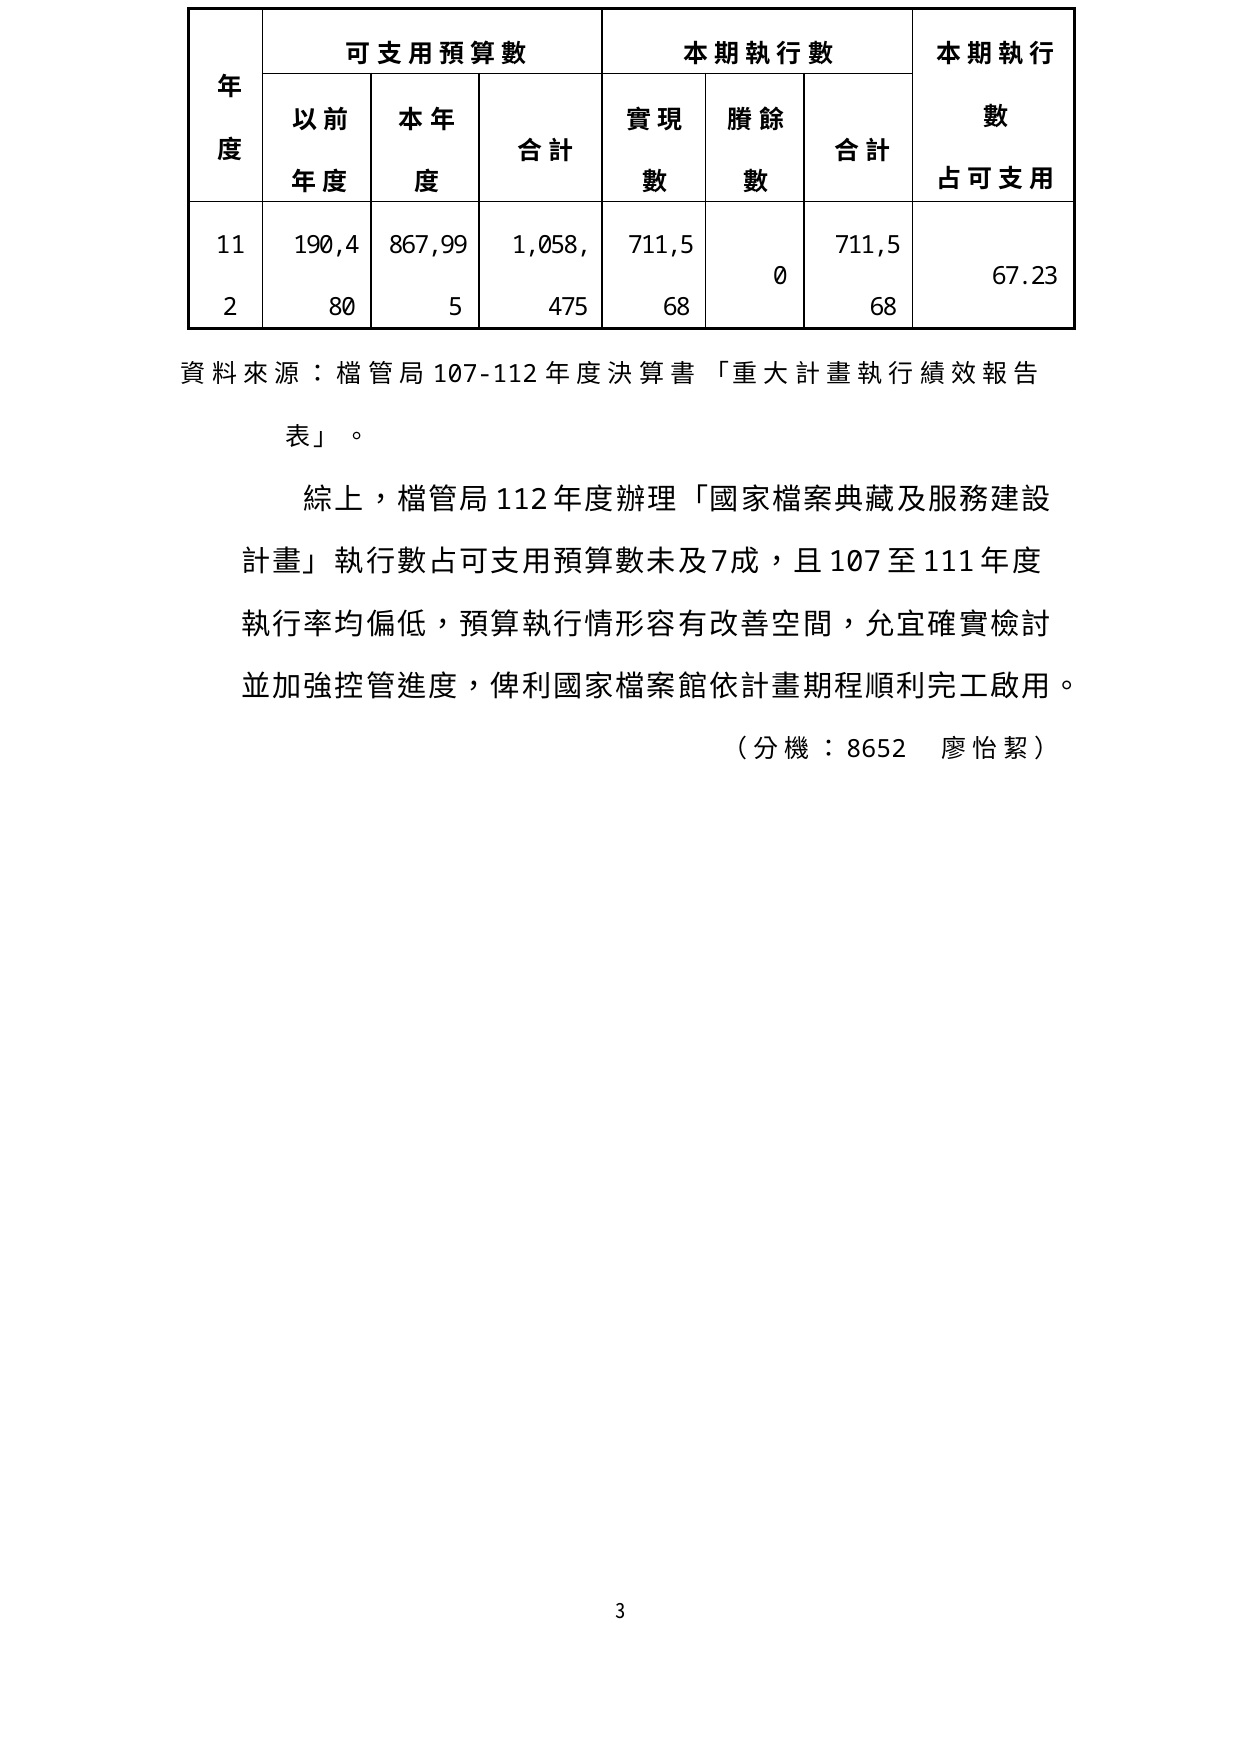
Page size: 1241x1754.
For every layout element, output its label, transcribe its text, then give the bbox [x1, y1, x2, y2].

table_cell 合計 [805, 74, 912, 201]
text （分機：8652 廖怡絜） [236, 705, 1063, 767]
table_header 本期執行數 占可支用預算數比率 [913, 10, 1073, 201]
table_cell 711,568 [805, 202, 912, 327]
table_cell 合計 [480, 74, 601, 201]
table_cell 實現數 [603, 74, 705, 201]
table_cell 867,995 [372, 202, 478, 327]
table_cell 190,480 [263, 202, 370, 327]
table_cell 賸餘數 [706, 74, 803, 201]
table_cell 711,568 [603, 202, 705, 327]
text 資料來源：檔管局107-112年度決算書「重大計畫執行績效報告表」。 [177, 330, 1063, 455]
table_cell 以前年度 [263, 74, 370, 201]
table_header 可支用預算數 [263, 10, 601, 73]
table_header 本期執行數 [603, 10, 912, 73]
table_cell 本年度 [372, 74, 478, 201]
table_cell 67.23 [913, 202, 1073, 327]
table_cell 1,058,475 [480, 202, 601, 327]
table_header 年度 [190, 10, 262, 201]
table_cell 0 [706, 202, 803, 327]
text 綜上，檔管局112年度辦理「國家檔案典藏及服務建設計畫」執行數占可支用預算數未及7成，且107至111年度執行率均偏低，預算執行情形容有改善空間，允宜確實檢討並加強控管進度，俾利國家檔案館依計畫期程順利完工啟用。 [236, 455, 1063, 705]
table_cell 112 [190, 202, 262, 327]
